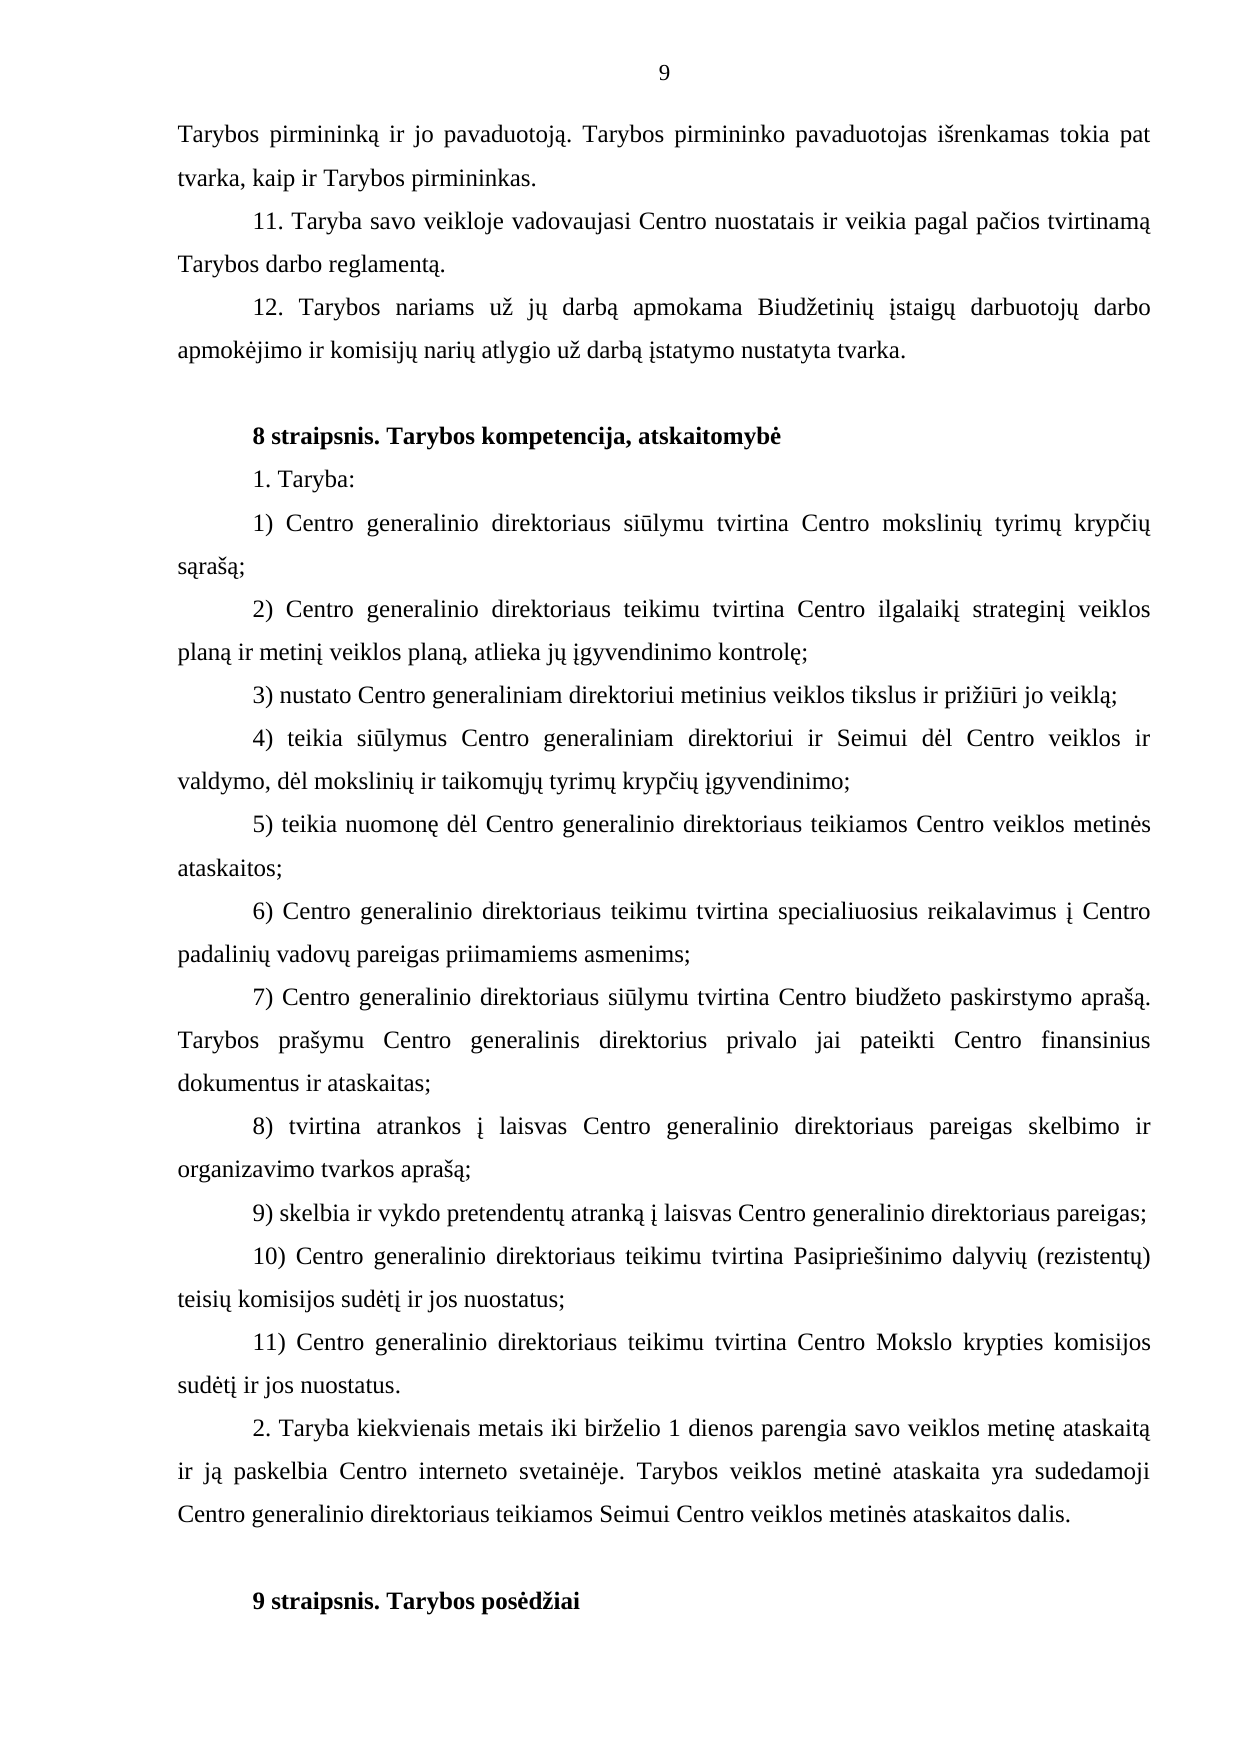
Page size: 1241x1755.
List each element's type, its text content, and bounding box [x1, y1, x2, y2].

text 5) teikia nuomonę dėl Centro generalinio direktoriaus teikiamos Centro veiklos metinės ataskaitos; [177, 809, 1152, 881]
text 2. Taryba kiekvienais metais iki birželio 1 dienos parengia savo veiklos metinę ataskaitą ir ją paskelbia Centro interneto svetainėje. Tarybos veiklos metinė ataskaita yra sudedamoji Centro generalinio direktoriaus teikiamos Seimui Centro veiklos metinės ataskaitos dalis. [177, 1413, 1152, 1528]
text 8) tvirtina atrankos į laisvas Centro generalinio direktoriaus pareigas skelbimo ir organizavimo tvarkos aprašą; [177, 1111, 1152, 1183]
text 9) skelbia ir vykdo pretendentų atranką į laisvas Centro generalinio direktoriaus pareigas; [177, 1198, 1152, 1226]
text 9 straipsnis. Tarybos posėdžiai [177, 1586, 1152, 1614]
text 12. Tarybos nariams už jų darbą apmokama Biudžetinių įstaigų darbuotojų darbo apmokėjimo ir komisijų narių atlygio už darbą įstatymo nustatyta tvarka. [177, 292, 1152, 364]
text 8 straipsnis. Tarybos kompetencija, atskaitomybė [177, 421, 1152, 450]
text 4) teikia siūlymus Centro generaliniam direktoriui ir Seimui dėl Centro veiklos ir valdymo, dėl mokslinių ir taikomųjų tyrimų krypčių įgyvendinimo; [177, 723, 1152, 795]
text 7) Centro generalinio direktoriaus siūlymu tvirtina Centro biudžeto paskirstymo aprašą. Tarybos prašymu Centro generalinis direktorius privalo jai pateikti Centro finansinius dokumentus ir ataskaitas; [177, 982, 1152, 1097]
text 6) Centro generalinio direktoriaus teikimu tvirtina specialiuosius reikalavimus į Centro padalinių vadovų pareigas priimamiems asmenims; [177, 896, 1152, 968]
text 3) nustato Centro generaliniam direktoriui metinius veiklos tikslus ir prižiūri jo veiklą; [177, 680, 1152, 709]
text 10) Centro generalinio direktoriaus teikimu tvirtina Pasipriešinimo dalyvių (rezistentų) teisių komisijos sudėtį ir jos nuostatus; [177, 1241, 1152, 1313]
text 1) Centro generalinio direktoriaus siūlymu tvirtina Centro mokslinių tyrimų krypčių sąrašą; [177, 508, 1152, 579]
text Tarybos pirmininką ir jo pavaduotoją. Tarybos pirmininko pavaduotojas išrenkamas tokia pat tvarka, kaip ir Tarybos pirmininkas. [177, 119, 1152, 191]
text 1. Taryba: [177, 464, 1152, 493]
text 11) Centro generalinio direktoriaus teikimu tvirtina Centro Mokslo krypties komisijos sudėtį ir jos nuostatus. [177, 1327, 1152, 1399]
text 11. Taryba savo veikloje vadovaujasi Centro nuostatais ir veikia pagal pačios tvirtinamą Tarybos darbo reglamentą. [177, 206, 1152, 278]
text 2) Centro generalinio direktoriaus teikimu tvirtina Centro ilgalaikį strateginį veiklos planą ir metinį veiklos planą, atlieka jų įgyvendinimo kontrolę; [177, 594, 1152, 666]
